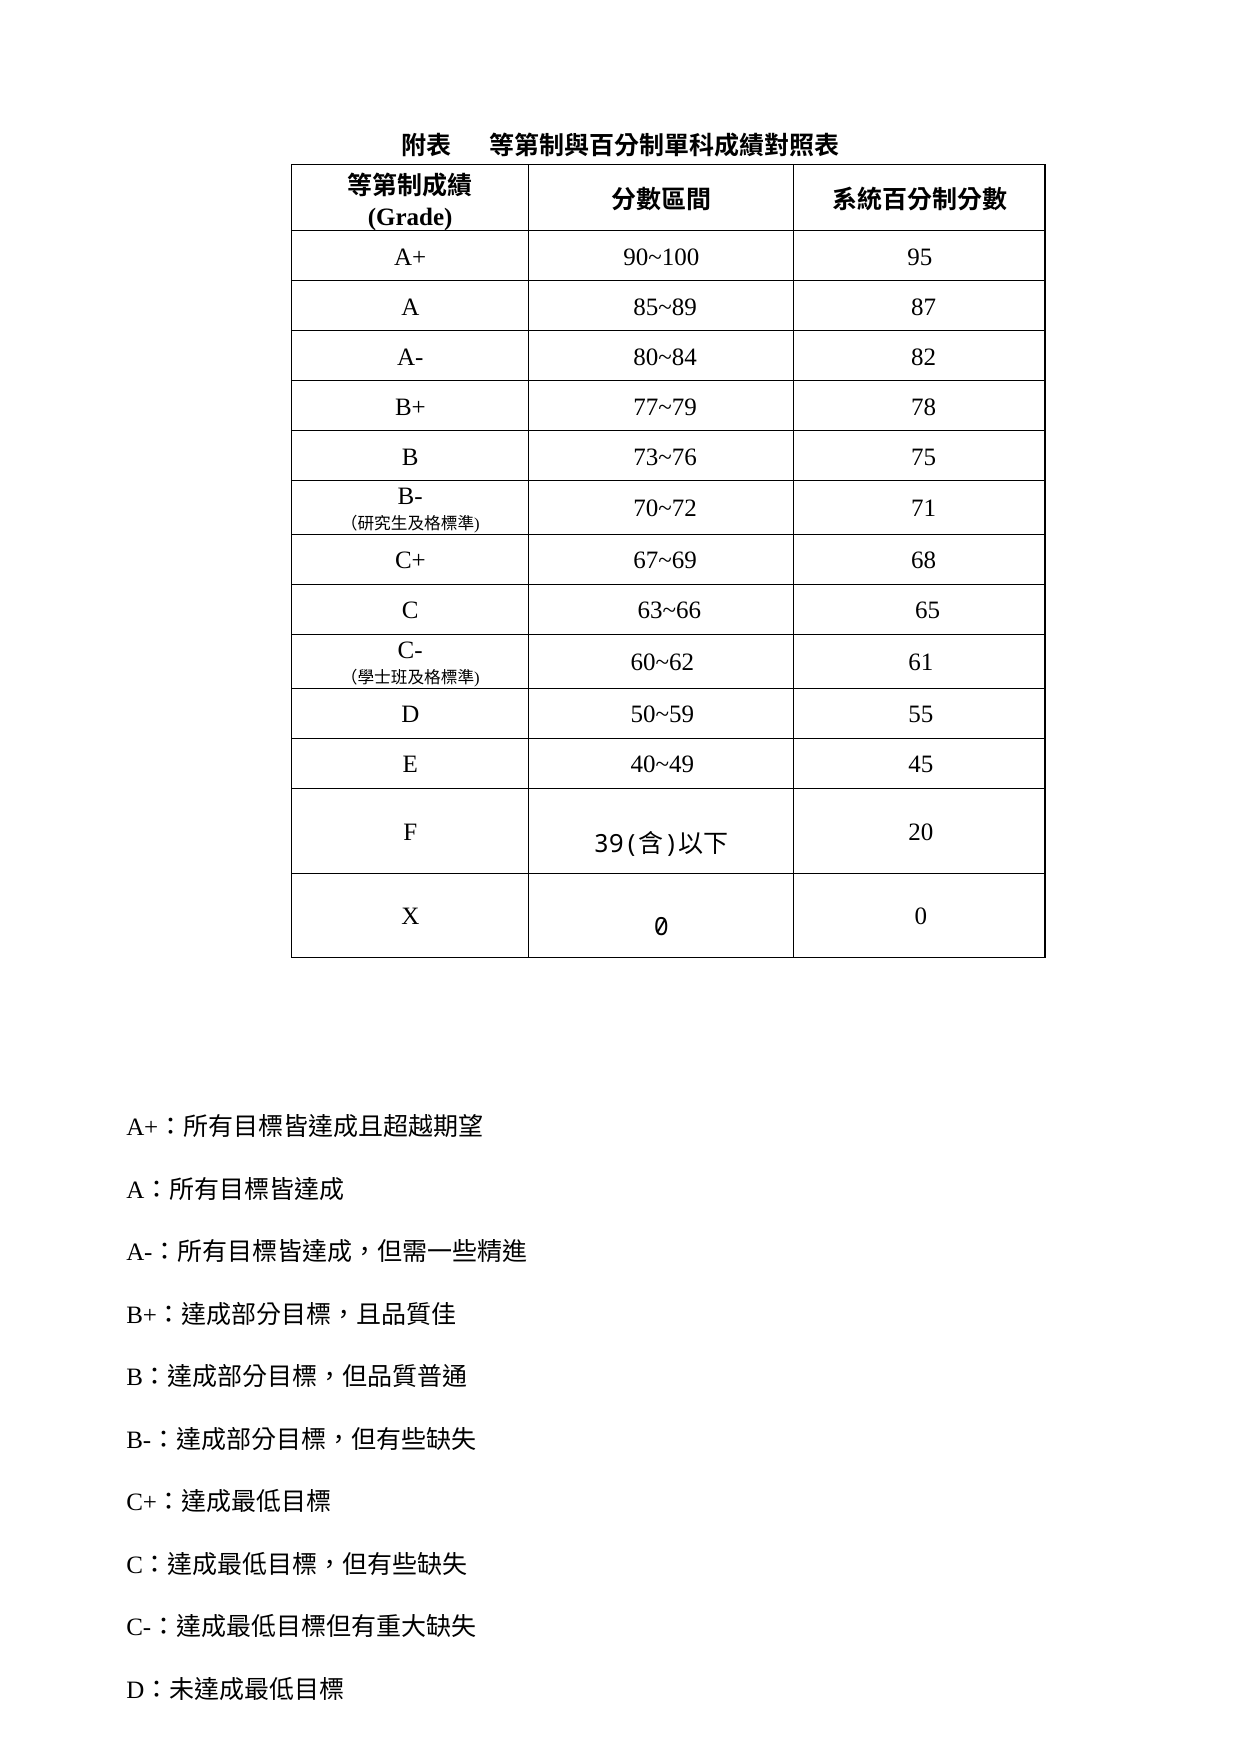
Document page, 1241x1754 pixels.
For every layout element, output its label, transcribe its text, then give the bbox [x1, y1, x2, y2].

table_cell 68 [794, 535, 1044, 584]
table_cell 67~69 [529, 535, 793, 584]
table_cell 63~66 [529, 585, 793, 634]
table_cell 39(含)以下 [529, 789, 793, 873]
table_cell 78 [794, 381, 1044, 430]
table_cell X [292, 874, 528, 957]
table_cell 0 [529, 874, 793, 957]
table_cell A+ [292, 231, 528, 280]
table_cell E [292, 739, 528, 788]
table_cell 85~89 [529, 281, 793, 330]
table_cell 77~79 [529, 381, 793, 430]
table_cell 0 [794, 874, 1044, 957]
table_cell 70~72 [529, 481, 793, 534]
table_cell C- （學士班及格標準) [292, 635, 528, 688]
table_cell B-：達成部分目標，但有些缺失 [115, 1396, 986, 1458]
table_cell C+：達成最低目標 [115, 1458, 986, 1521]
table_cell D：未達成最低目標 [115, 1646, 986, 1708]
table_cell C+ [292, 535, 528, 584]
table_cell A- [292, 331, 528, 380]
table_cell F [292, 789, 528, 873]
table_cell C：達成最低目標，但有些缺失 [115, 1521, 986, 1583]
table_cell B+ [292, 381, 528, 430]
table_cell A-：所有目標皆達成，但需一些精進 [115, 1208, 986, 1271]
text 附表 等第制與百分制單科成績對照表 [89, 102, 1152, 164]
table_cell 90~100 [529, 231, 793, 280]
table_cell 61 [794, 635, 1044, 688]
table_cell B+：達成部分目標，且品質佳 [115, 1271, 986, 1333]
table_cell B：達成部分目標，但品質普通 [115, 1333, 986, 1396]
table_header 系統百分制分數 [794, 165, 1044, 230]
table_header A+：所有目標皆達成且超越期望 [115, 1083, 986, 1146]
table_cell C-：達成最低目標但有重大缺失 [115, 1583, 986, 1646]
table_cell 40~49 [529, 739, 793, 788]
table_cell 82 [794, 331, 1044, 380]
table_cell C [292, 585, 528, 634]
table_cell D [292, 689, 528, 738]
table_cell 20 [794, 789, 1044, 873]
table_cell 55 [794, 689, 1044, 738]
table_cell 65 [794, 585, 1044, 634]
table_cell 95 [794, 231, 1044, 280]
table_header 等第制成績 (Grade) [292, 165, 528, 230]
table_cell 75 [794, 431, 1044, 480]
table_cell A：所有目標皆達成 [115, 1146, 986, 1208]
table_cell 80~84 [529, 331, 793, 380]
table_cell B [292, 431, 528, 480]
table_cell A [292, 281, 528, 330]
table_header 分數區間 [529, 165, 793, 230]
table_cell 60~62 [529, 635, 793, 688]
table_cell 71 [794, 481, 1044, 534]
table_cell 73~76 [529, 431, 793, 480]
table_cell 45 [794, 739, 1044, 788]
table_cell B- （研究生及格標準) [292, 481, 528, 534]
table_cell 87 [794, 281, 1044, 330]
table_cell 50~59 [529, 689, 793, 738]
